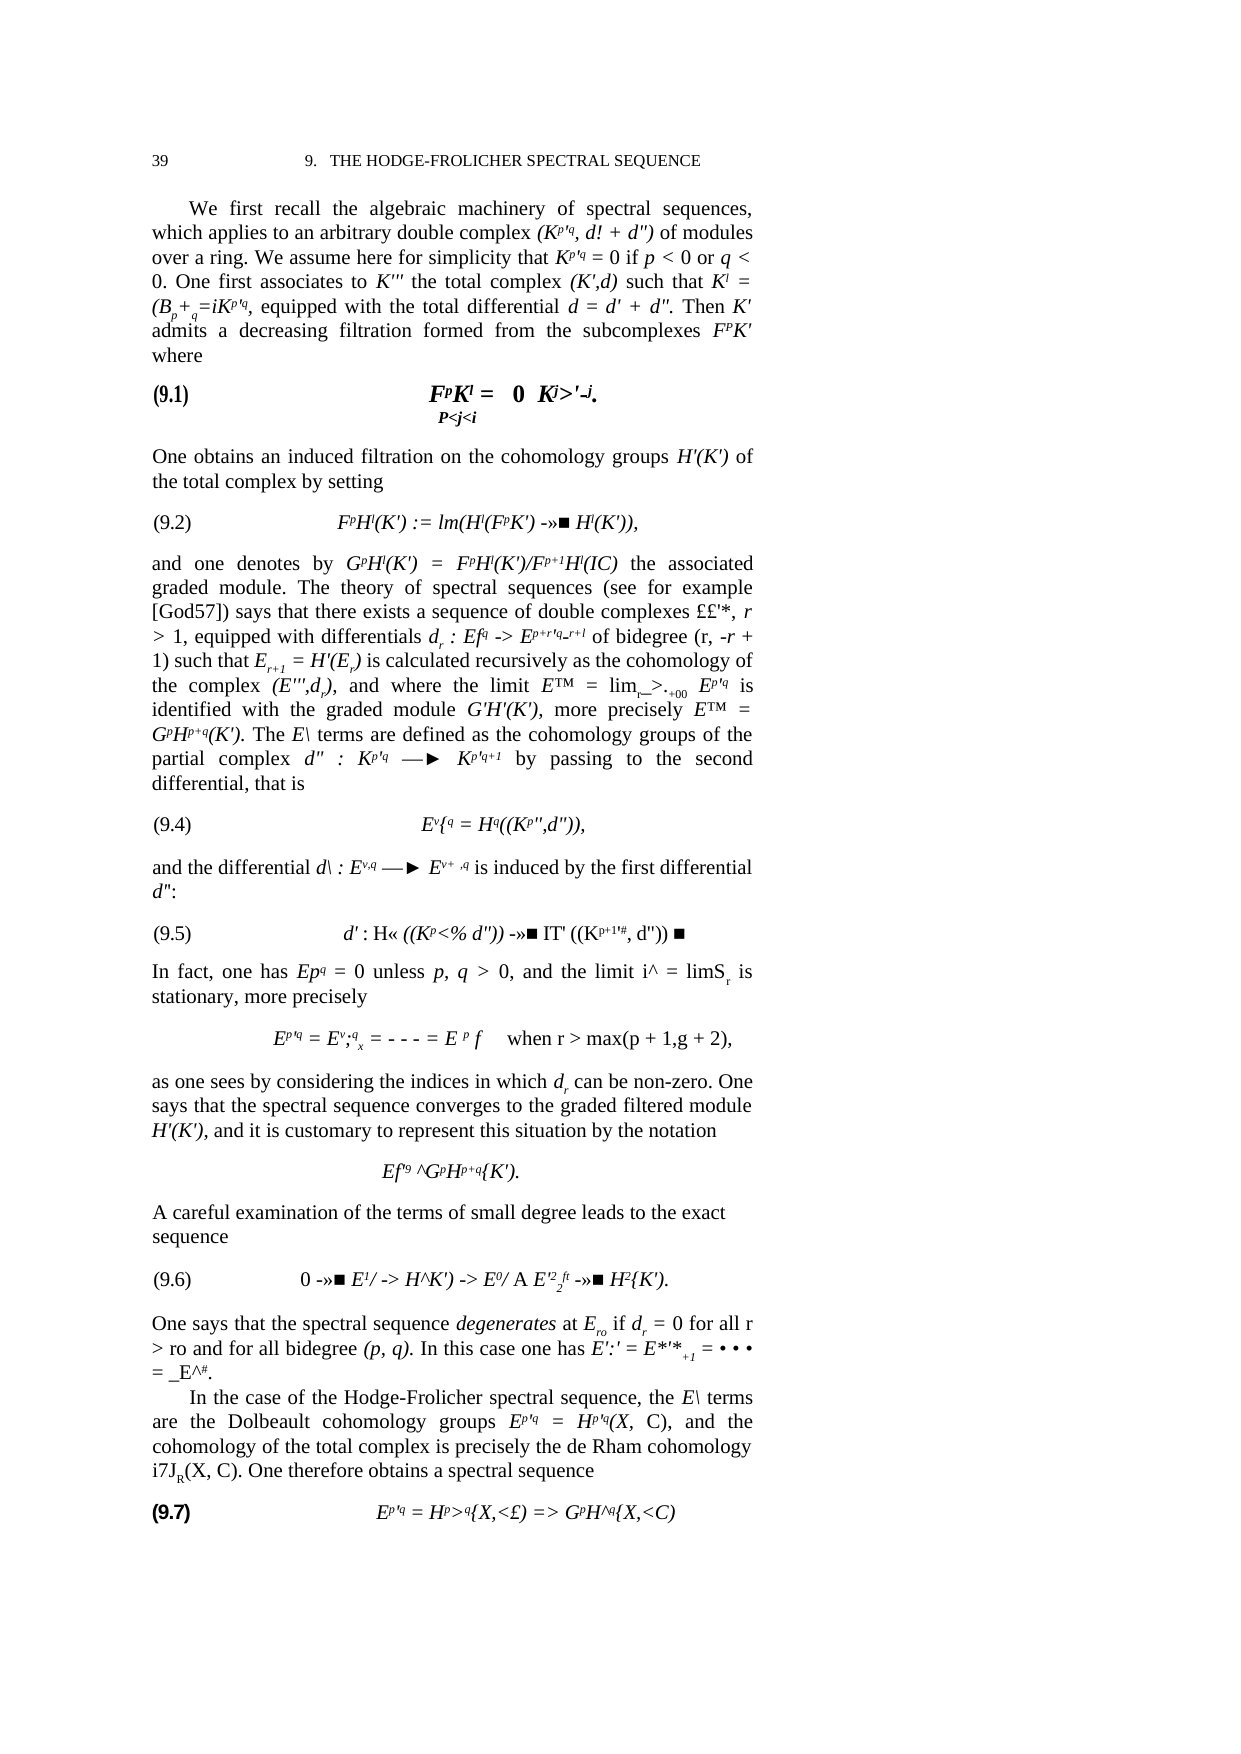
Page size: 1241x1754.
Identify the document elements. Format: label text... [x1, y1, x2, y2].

text (9.4) Ev{q = Hq((Kp'',d")), [153, 812, 753, 836]
text We first recall the algebraic machinery of spectral sequences, which applies to an arbitrary double complex (Kp'q, d! + d") of modules over a ring. We assume here for simplicity that Kp'q = 0 if p < 0 or q < 0. One first associates to K''' the total complex (K',d) such that Kl = (Bp+q=iKp'q, equipped with the total differential d = d' + d". Then K' admits a decreasing filtration formed from the subcomplexes FPK' where [152, 196, 753, 367]
text In the case of the Hodge-Frolicher spectral sequence, the E\ terms are the Dolbeault cohomology groups Ep'q = Hp'q(X, C), and the cohomology of the total complex is precisely the de Rham cohomology i7JR(X, C). One therefore obtains a spectral sequence [152, 1385, 753, 1483]
text as one sees by considering the indices in which dr can be non-zero. One says that the spectral sequence converges to the graded filtered module H'(K'), and it is customary to represent this situation by the notation [152, 1068, 753, 1142]
text and one denotes by GpHl(K') = FpHl(K')/Fp+1Hl(IC) the associated graded module. The theory of spectral sequences (see for example [God57]) says that there exists a sequence of double complexes ££'*, r > 1, equipped with differen­tials dr : Efq -> Ep+r'q-r+l of bidegree (r, -r + 1) such that Er+1 = H'(Er) is calculated recursively as the cohomology of the complex (E''',dr), and where the limit E™ = limr_>.+00 Ep'q is identified with the graded module G'H'(K'), more precisely E™ = GpHp+q(K'). The E\ terms are defined as the cohomology groups of the partial complex d" : Kp'q —► Kp'q+1 by passing to the second differential, that is [152, 550, 753, 795]
text (9.5) d' : H« ((Kp<% d")) -»■ IT' ((Kp+1'#, d")) ■ [153, 921, 753, 945]
text (9.2) FpHl(K') := lm(Hl(FpK') -»■ Hl(K')), [153, 510, 753, 534]
text One says that the spectral sequence degenerates at Ero if dr = 0 for all r > ro and for all bidegree (p, q). In this case one has E':' = E*'*+1 = • • • = _E^#. [152, 1311, 753, 1385]
text (9.6) 0 -»■ E1/ -> H^K') -> E0/ A E'22ft -»■ H2{K'). [153, 1267, 753, 1295]
text In fact, one has Epq = 0 unless p, q > 0, and the limit i^ = limSr is stationary, more precisely [152, 959, 752, 1009]
text and the differential d\ : Ev,q —► Ev+ ,q is induced by the first differential d'': [152, 855, 753, 903]
text A careful examination of the terms of small degree leads to the exact sequence [152, 1200, 753, 1248]
text One obtains an induced filtration on the cohomology groups H'(K') of the total complex by setting [152, 444, 753, 493]
text Ep'q = Ev;qx = ---=Epf when r > max(p + 1,g + 2), [273, 1025, 753, 1053]
text Ef'9 ^GpHp+q{K'). [152, 1159, 752, 1183]
text 39 [152, 151, 227, 170]
text 9. THE HODGE-FROLICHER SPECTRAL SEQUENCE [304, 151, 753, 170]
text (9.1) FpKl = 0 Kj>'-j. [153, 379, 753, 408]
text Ep'q = Hp>q{X,<£) => GpH^q{X,<C) [376, 1499, 753, 1524]
text (9.7) [152, 1499, 244, 1523]
text P<j<i [162, 408, 753, 427]
